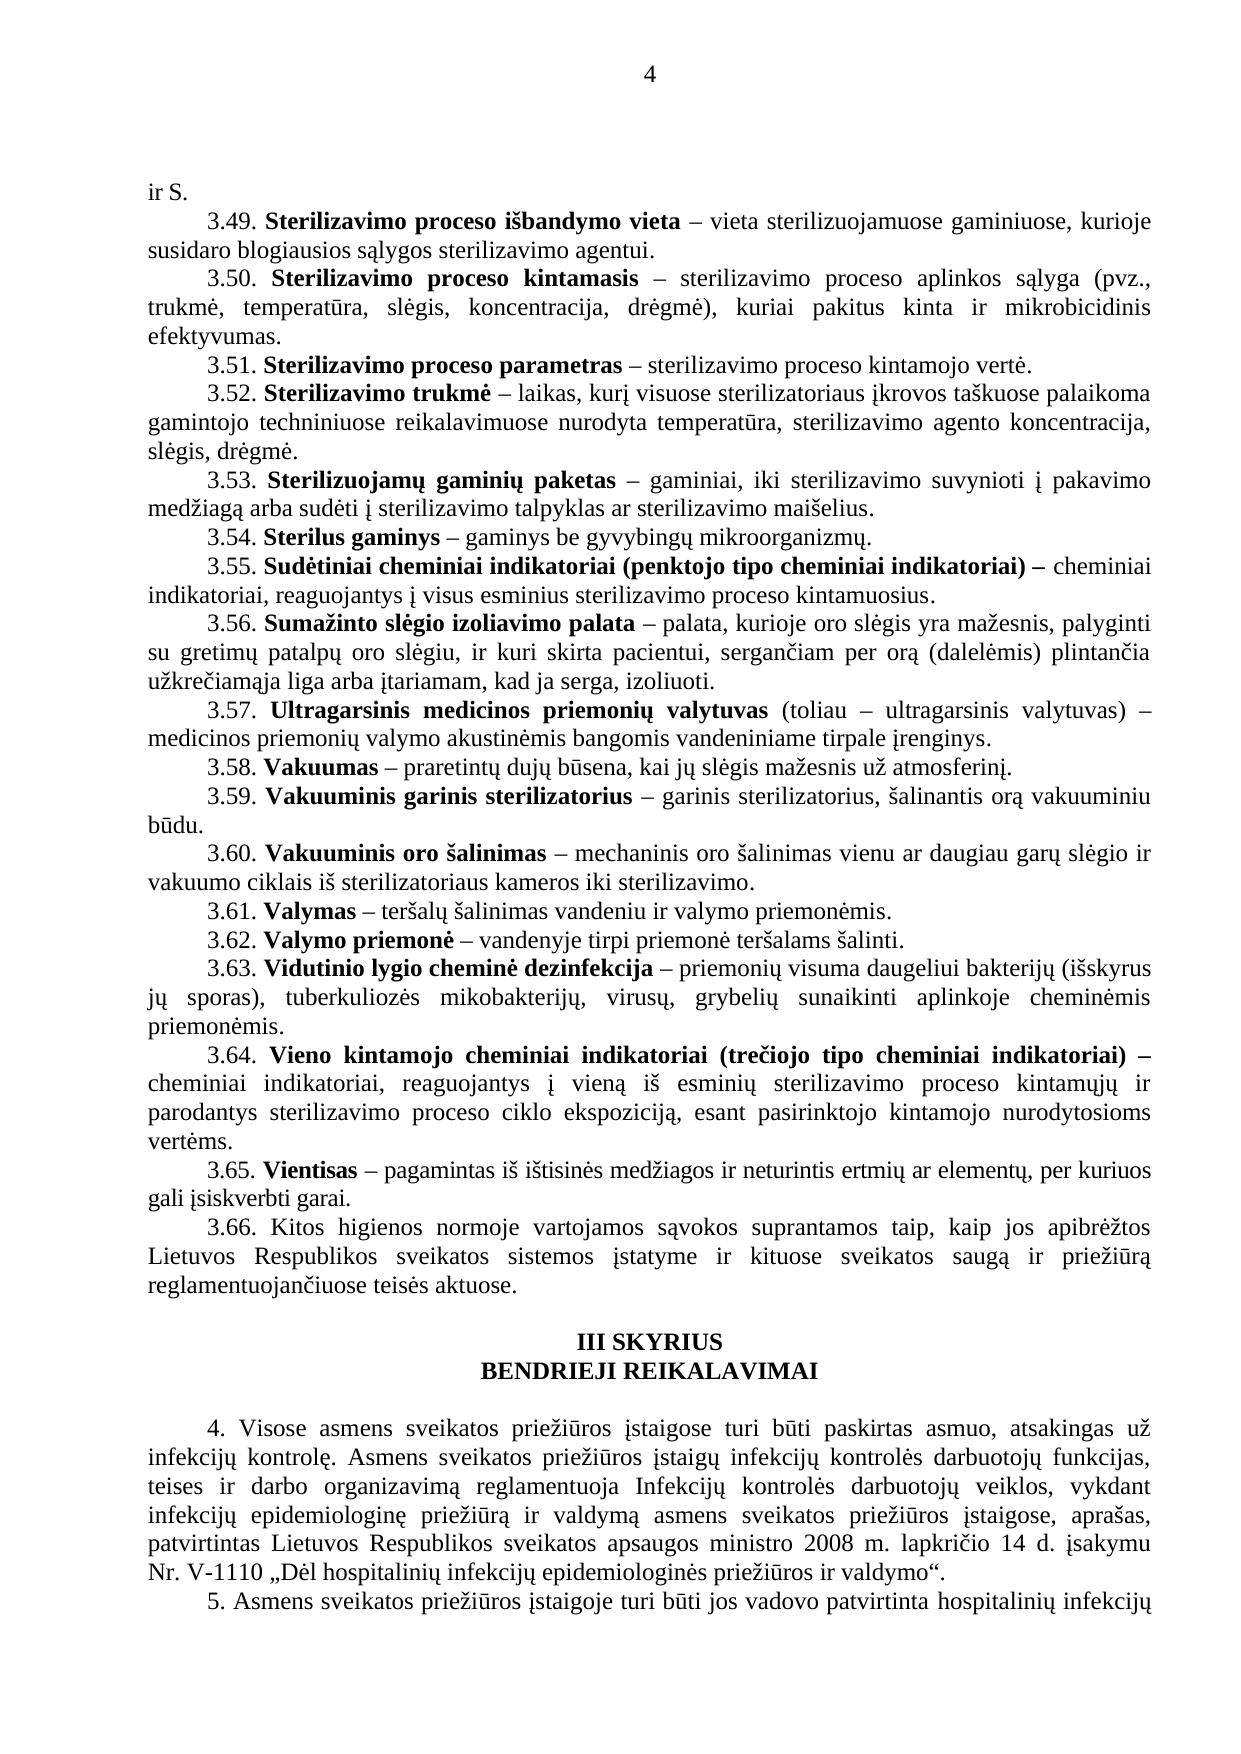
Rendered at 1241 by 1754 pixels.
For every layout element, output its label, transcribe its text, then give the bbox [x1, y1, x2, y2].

text 3.64. Vieno kintamojo cheminiai indikatoriai (trečiojo tipo cheminiai indikatoriai) – cheminiai indikatoriai, reaguojantys į vieną iš esminių sterilizavimo proceso kintamųjų ir parodantys sterilizavimo proceso ciklo ekspoziciją, esant pasirinktojo kintamojo nurodytosioms vertėms. [148, 1040, 1152, 1155]
text ir S. [148, 177, 1152, 206]
text 3.52. Sterilizavimo trukmė – laikas, kurį visuose sterilizatoriaus įkrovos taškuose palaikoma gamintojo techniniuose reikalavimuose nurodyta temperatūra, sterilizavimo agento koncentracija, slėgis, drėgmė. [148, 378, 1152, 465]
text 3.58. Vakuumas – praretintų dujų būsena, kai jų slėgis mažesnis už atmosferinį. [148, 752, 1152, 781]
text BENDRIEJI REIKALAVIMAI [148, 1356, 1152, 1385]
text 3.56. Sumažinto slėgio izoliavimo palata – palata, kurioje oro slėgis yra mažesnis, palyginti su gretimų patalpų oro slėgiu, ir kuri skirta pacientui, sergančiam per orą (dalelėmis) plintančia užkrečiamąja liga arba įtariamam, kad ja serga, izoliuoti. [148, 608, 1152, 695]
text 3.59. Vakuuminis garinis sterilizatorius – garinis sterilizatorius, šalinantis orą vakuuminiu būdu. [148, 781, 1152, 838]
text 3.51. Sterilizavimo proceso parametras – sterilizavimo proceso kintamojo vertė. [148, 350, 1152, 378]
text 3.62. Valymo priemonė – vandenyje tirpi priemonė teršalams šalinti. [148, 925, 1152, 953]
text 3.53. Sterilizuojamų gaminių paketas – gaminiai, iki sterilizavimo suvynioti į pakavimo medžiagą arba sudėti į sterilizavimo talpyklas ar sterilizavimo maišelius. [148, 465, 1152, 522]
text 3.49. Sterilizavimo proceso išbandymo vieta – vieta sterilizuojamuose gaminiuose, kurioje susidaro blogiausios sąlygos sterilizavimo agentui. [148, 206, 1152, 263]
text 3.61. Valymas – teršalų šalinimas vandeniu ir valymo priemonėmis. [148, 896, 1152, 925]
text iii SKYRIUS [148, 1327, 1152, 1356]
text 5. Asmens sveikatos priežiūros įstaigoje turi būti jos vadovo patvirtinta hospitalinių infekcijų [148, 1586, 1152, 1615]
text 3.60. Vakuuminis oro šalinimas – mechaninis oro šalinimas vienu ar daugiau garų slėgio ir vakuumo ciklais iš sterilizatoriaus kameros iki sterilizavimo. [148, 838, 1152, 896]
text 3.57. Ultragarsinis medicinos priemonių valytuvas (toliau – ultragarsinis valytuvas) – medicinos priemonių valymo akustinėmis bangomis vandeniniame tirpale įrenginys. [148, 695, 1152, 752]
text 3.55. Sudėtiniai cheminiai indikatoriai (penktojo tipo cheminiai indikatoriai) – cheminiai indikatoriai, reaguojantys į visus esminius sterilizavimo proceso kintamuosius. [148, 551, 1152, 608]
text 4. Visose asmens sveikatos priežiūros įstaigose turi būti paskirtas asmuo, atsakingas už infekcijų kontrolę. Asmens sveikatos priežiūros įstaigų infekcijų kontrolės darbuotojų funkcijas, teises ir darbo organizavimą reglamentuoja Infekcijų kontrolės darbuotojų veiklos, vykdant infekcijų epidemiologinę priežiūrą ir valdymą asmens sveikatos priežiūros įstaigose, aprašas, patvirtintas Lietuvos Respublikos sveikatos apsaugos ministro 2008 m. lapkričio 14 d. įsakymu Nr. V-1110 „Dėl hospitalinių infekcijų epidemiologinės priežiūros ir valdymo“. [148, 1413, 1152, 1586]
text 3.66. Kitos higienos normoje vartojamos sąvokos suprantamos taip, kaip jos apibrėžtos Lietuvos Respublikos sveikatos sistemos įstatyme ir kituose sveikatos saugą ir priežiūrą reglamentuojančiuose teisės aktuose. [148, 1212, 1152, 1298]
text 3.54. Sterilus gaminys – gaminys be gyvybingų mikroorganizmų. [148, 522, 1152, 551]
text 3.63. Vidutinio lygio cheminė dezinfekcija – priemonių visuma daugeliui bakterijų (išskyrus jų sporas), tuberkuliozės mikobakterijų, virusų, grybelių sunaikinti aplinkoje cheminėmis priemonėmis. [148, 953, 1152, 1040]
text 3.50. Sterilizavimo proceso kintamasis – sterilizavimo proceso aplinkos sąlyga (pvz., trukmė, temperatūra, slėgis, koncentracija, drėgmė), kuriai pakitus kinta ir mikrobicidinis efektyvumas. [148, 263, 1152, 350]
text 3.65. Vientisas – pagamintas iš ištisinės medžiagos ir neturintis ertmių ar elementų, per kuriuos gali įsiskverbti garai. [148, 1155, 1152, 1212]
